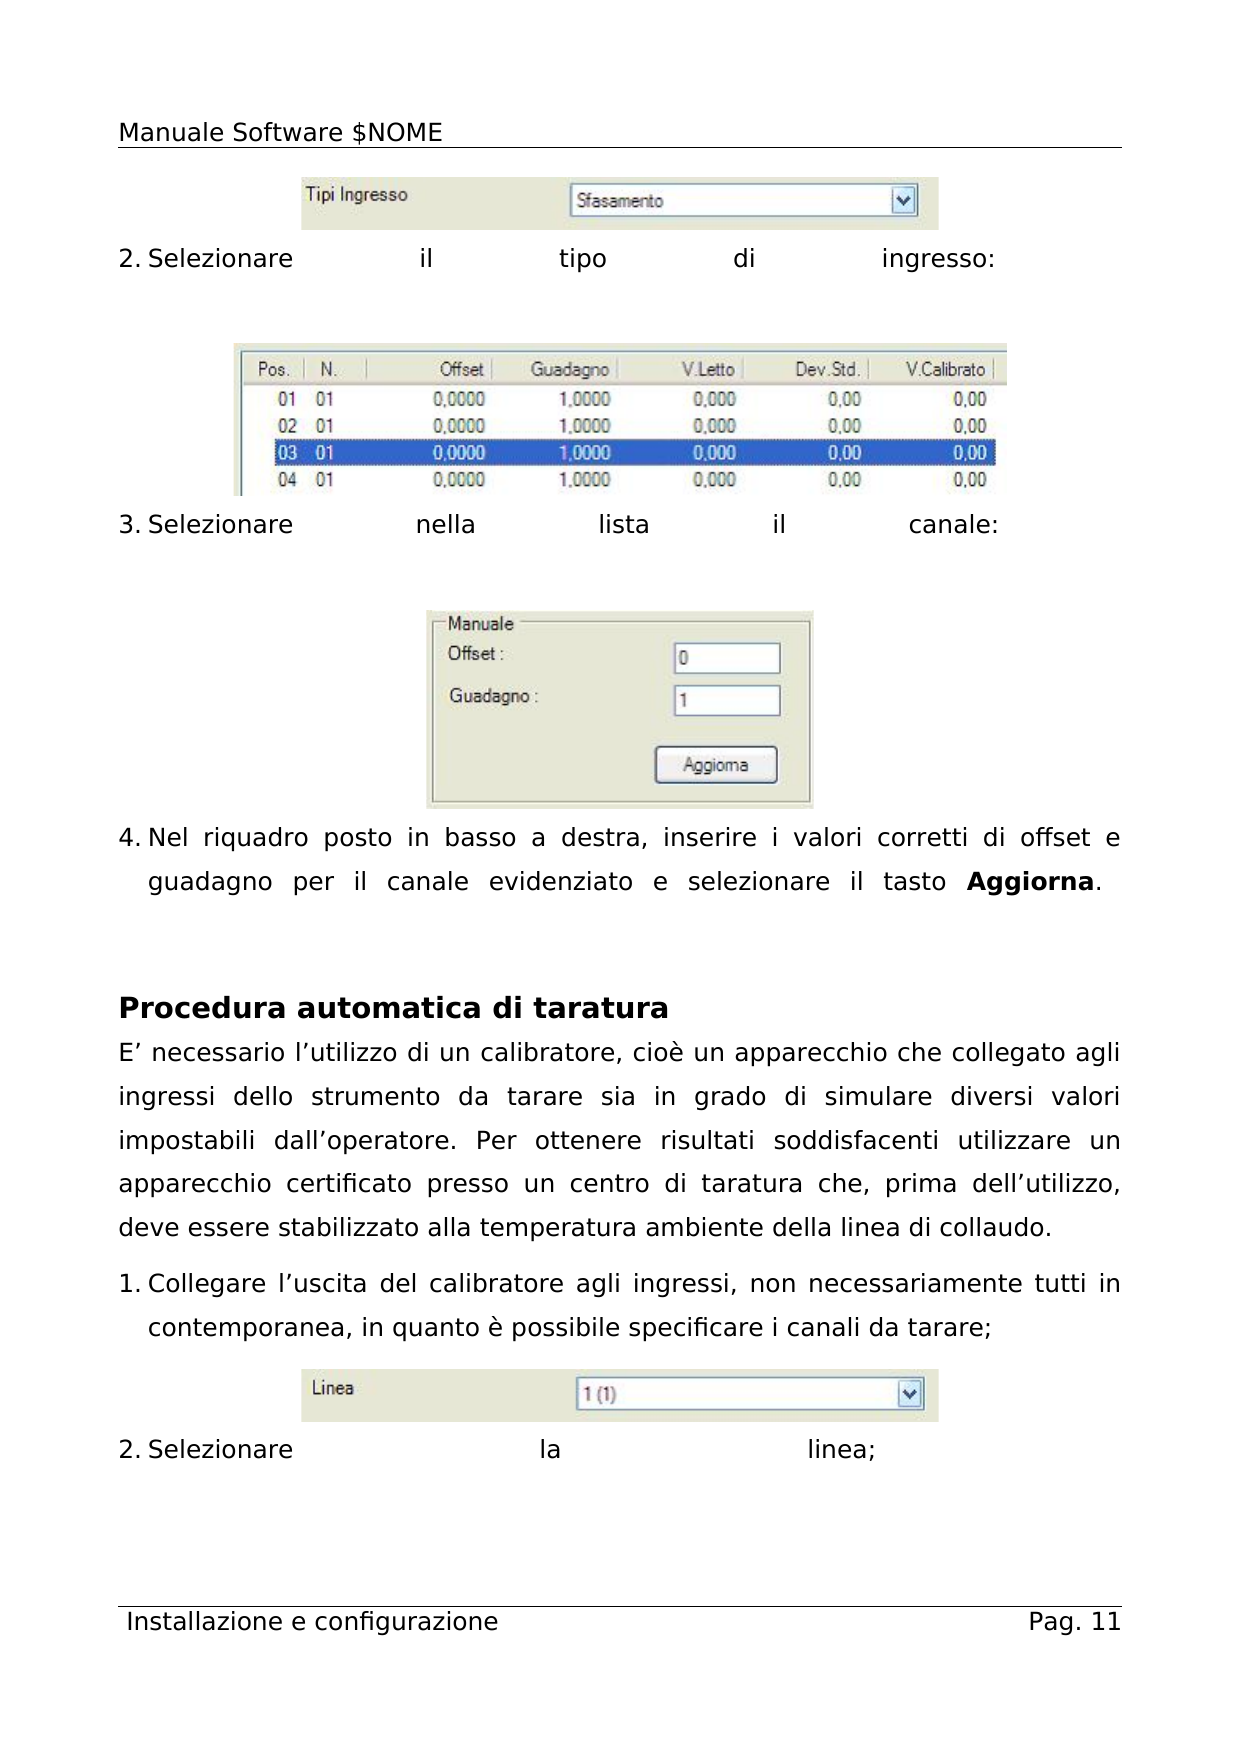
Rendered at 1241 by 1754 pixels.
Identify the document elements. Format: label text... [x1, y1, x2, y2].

picture [301, 1369, 939, 1422]
picture [233, 343, 1007, 496]
list Nel riquadro posto in basso a destra, inserire i valori corretti di offset e guadagno per il canale evidenziato e selezionare il tasto Aggiorna. [118, 610, 1122, 940]
list Selezionare la linea; [118, 1369, 1122, 1509]
subtitle Procedura automatica di taratura [118, 992, 1122, 1026]
list Collegare l’uscita del calibratore agli ingressi, non necessariamente tutti in contemporanea, in quanto è possibile specificare i canali da tarare; [118, 1269, 1122, 1342]
list Selezionare nella lista il canale: [118, 344, 1122, 583]
text E’ necessario l’utilizzo di un calibratore, cioè un apparecchio che collegato agli ingressi dello strumento da tarare sia in grado di simulare diversi valori impostabili dall’operatore. Per ottenere risultati soddisfacenti utilizzare un apparecchio certificato presso un centro di taratura che, prima dell’utilizzo, deve essere stabilizzato alla temperatura ambiente della linea di collaudo. [118, 1038, 1122, 1242]
list Selezionare il tipo di ingresso: [118, 178, 1122, 317]
picture [301, 177, 939, 230]
picture [426, 610, 814, 809]
